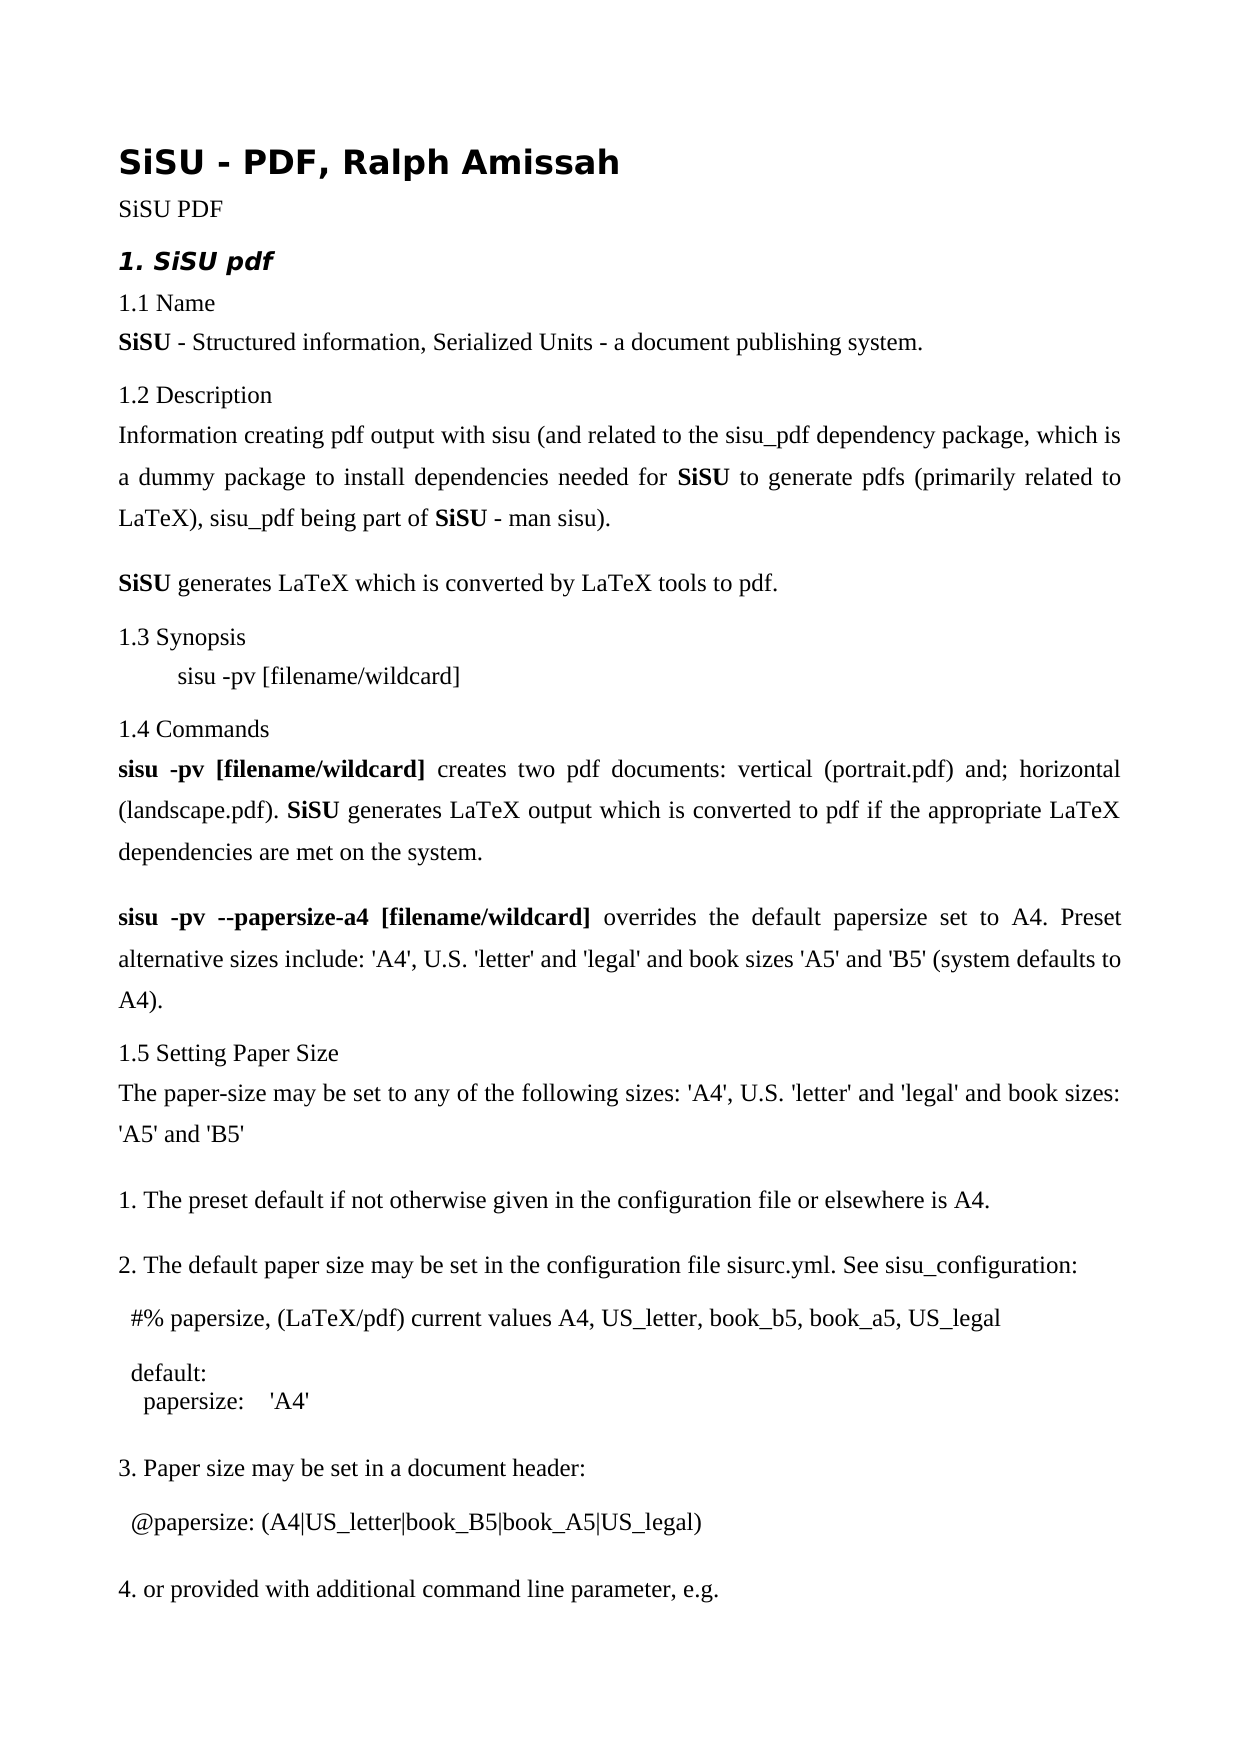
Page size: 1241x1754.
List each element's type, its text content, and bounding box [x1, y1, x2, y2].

text default: [118, 1359, 1122, 1387]
text Information creating pdf output with sisu (and related to the sisu_pdf dependency package, which is a dummy package to install dependencies needed for SiSU to generate pdfs (primarily related to LaTeX), sisu_pdf being part of SiSU - man sisu). [118, 421, 1122, 532]
subtitle 1. SiSU pdf [118, 247, 1122, 276]
subtitle SiSU - PDF, Ralph Amissah [118, 143, 1122, 182]
subtitle 1.5 Setting Paper Size [118, 1039, 1122, 1067]
subtitle 1.2 Description [118, 382, 1122, 409]
text sisu -pv --papersize-a4 [filename/wildcard] overrides the default papersize set to A4. Preset alternative sizes include: 'A4', U.S. 'letter' and 'legal' and book sizes 'A5' and 'B5' (system defaults to A4). [118, 903, 1122, 1014]
text sisu -pv [filename/wildcard] creates two pdf documents: vertical (portrait.pdf) and; horizontal (landscape.pdf). SiSU generates LaTeX output which is converted to pdf if the appropriate LaTeX dependencies are met on the system. [118, 755, 1122, 866]
text 3. Paper size may be set in a document header: [118, 1454, 1122, 1482]
text sisu -pv [filename/wildcard] [177, 662, 1122, 690]
subtitle SiSU PDF [118, 195, 1122, 222]
text @papersize: (A4|US_letter|book_B5|book_A5|US_legal) [118, 1508, 1122, 1536]
subtitle 1.3 Synopsis [118, 623, 1122, 650]
text 1. The preset default if not otherwise given in the configuration file or elsewhere is A4. [118, 1186, 1122, 1213]
text SiSU generates LaTeX which is converted by LaTeX tools to pdf. [118, 569, 1122, 597]
text SiSU - Structured information, Serialized Units - a document publishing system. [118, 328, 1122, 356]
text 2. The default paper size may be set in the configuration file sisurc.yml. See sisu_configuration: [118, 1251, 1122, 1278]
text The paper-size may be set to any of the following sizes: 'A4', U.S. 'letter' and 'legal' and book sizes: 'A5' and 'B5' [118, 1079, 1122, 1148]
text papersize: 'A4' [118, 1387, 1122, 1415]
subtitle 1.1 Name [118, 289, 1122, 316]
text #% papersize, (LaTeX/pdf) current values A4, US_letter, book_b5, book_a5, US_legal [118, 1304, 1122, 1332]
text 4. or provided with additional command line parameter, e.g. [118, 1575, 1122, 1603]
subtitle 1.4 Commands [118, 715, 1122, 743]
